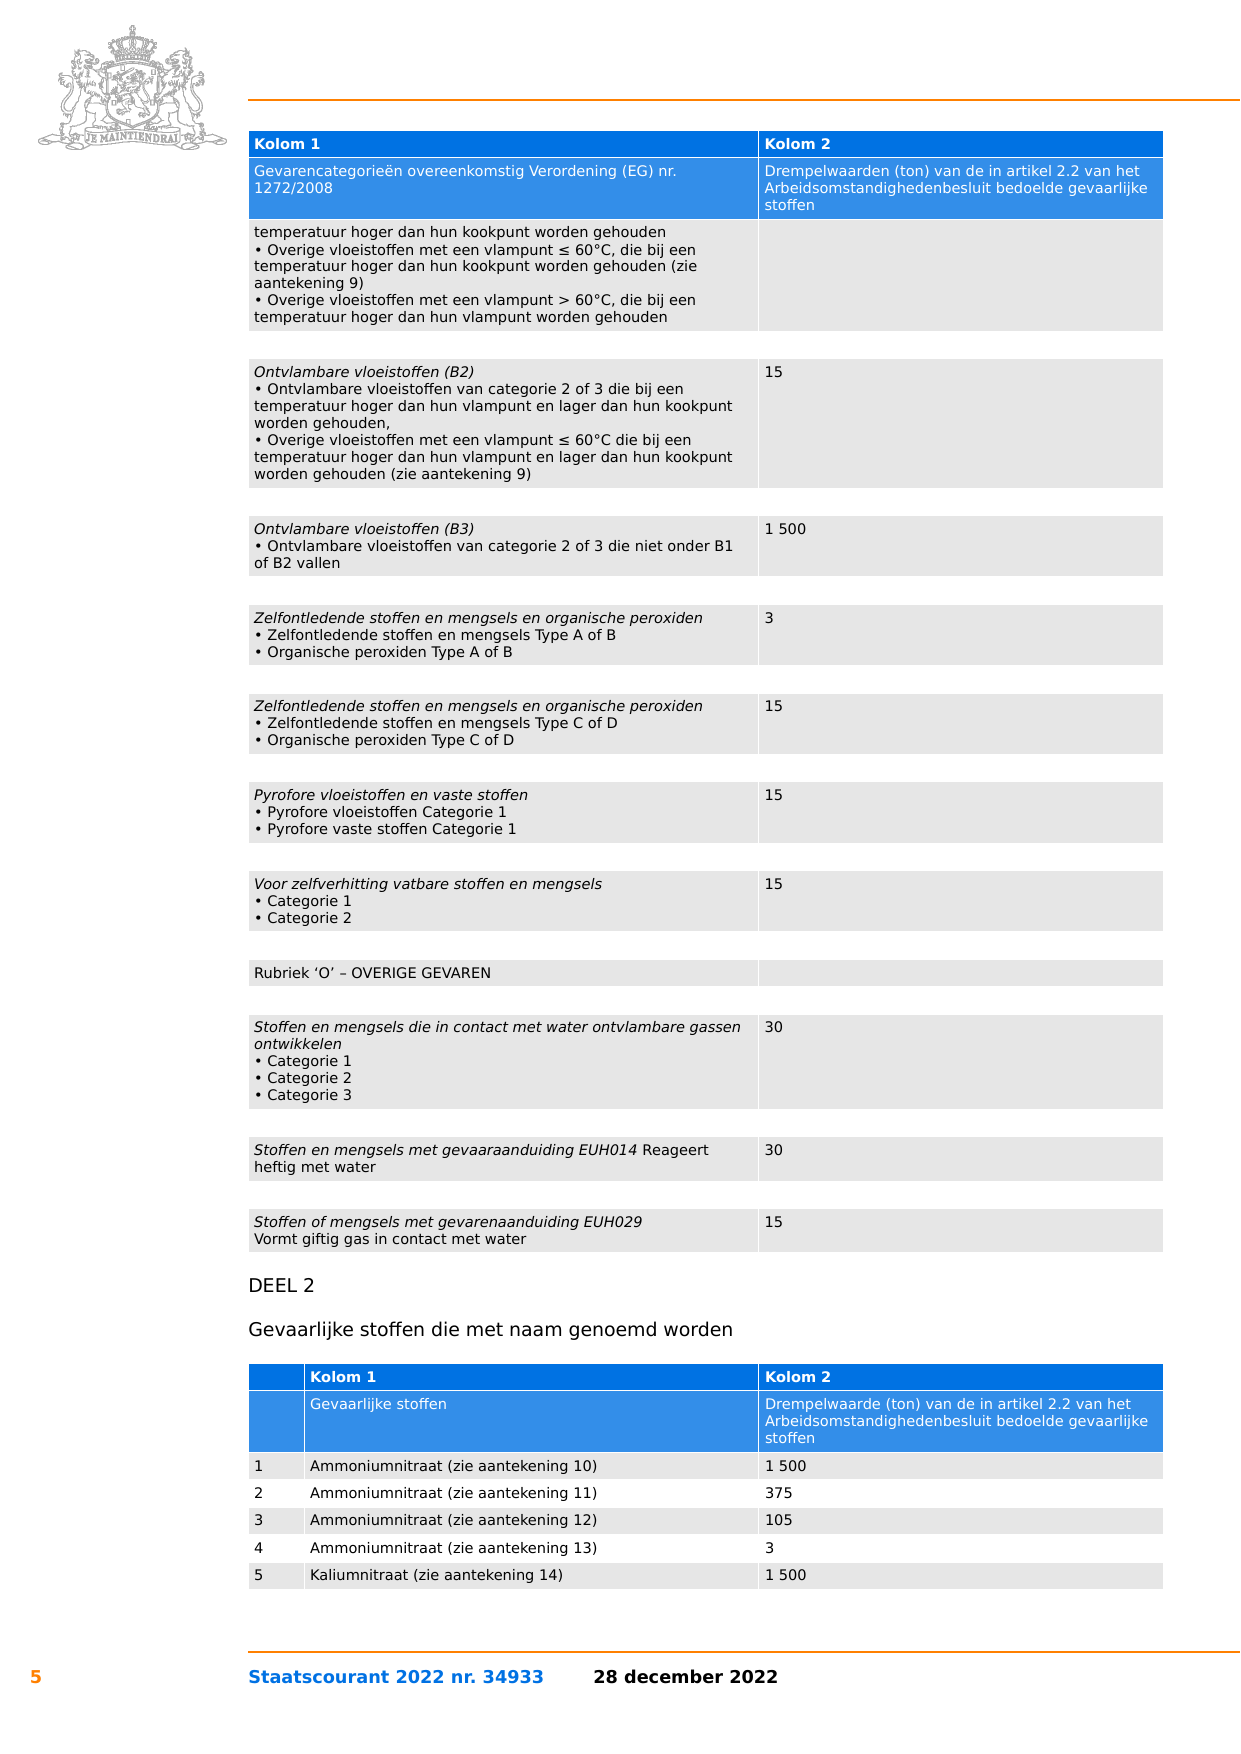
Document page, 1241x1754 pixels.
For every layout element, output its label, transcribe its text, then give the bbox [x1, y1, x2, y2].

table_cell Zelfontledende stoffen en mengsels en organische peroxiden • Zelfontledende stoffen en mengsels Type C of D • Organische peroxiden Type C of D [249, 694, 758, 754]
table_cell Gevarencategorieën overeenkomstig Verordening (EG) nr. 1272/2008 [249, 158, 758, 219]
table_cell 15 [759, 1209, 1163, 1252]
table_cell Stoffen en mengsels met gevaaraanduiding EUH014 Reageert heftig met water [249, 1137, 758, 1181]
table_cell [249, 933, 758, 959]
table_cell 1 [249, 1453, 304, 1479]
table_cell Voor zelfverhitting vatbare stoffen en mengsels • Categorie 1 • Categorie 2 [249, 871, 758, 931]
text Gevaarlijke stoffen die met naam genoemd worden [248, 1319, 1163, 1341]
table_cell 15 [759, 694, 1163, 754]
table_cell Zelfontledende stoffen en mengsels en organische peroxiden • Zelfontledende stoffen en mengsels Type A of B • Organische peroxiden Type A of B [249, 605, 758, 665]
table_cell Gevaarlijke stoffen [305, 1391, 758, 1452]
table_cell Drempelwaarden (ton) van de in artikel 2.2 van het Arbeidsomstandighedenbesluit bedoelde gevaarlijke stoffen [759, 158, 1163, 219]
table_cell [759, 666, 1163, 692]
table_cell 5 [249, 1563, 304, 1589]
table_cell [759, 755, 1163, 781]
table_cell [249, 578, 758, 604]
table_cell 15 [759, 871, 1163, 931]
table_cell [249, 666, 758, 692]
table_cell [249, 1110, 758, 1136]
table_cell Drempelwaarde (ton) van de in artikel 2.2 van het Arbeidsomstandighedenbesluit bedoelde gevaarlijke stoffen [759, 1391, 1163, 1452]
table_cell [249, 332, 758, 358]
table_cell 3 [759, 1535, 1163, 1561]
table_cell Ammoniumnitraat (zie aantekening 11) [305, 1480, 758, 1507]
table_cell 105 [759, 1508, 1163, 1534]
table_cell Ammoniumnitraat (zie aantekening 13) [305, 1535, 758, 1561]
table_cell 3 [759, 605, 1163, 665]
table_cell 15 [759, 782, 1163, 843]
table_cell temperatuur hoger dan hun kookpunt worden gehouden • Overige vloeistoffen met een vlampunt ≤ 60°C, die bij een temperatuur hoger dan hun kookpunt worden gehouden (zie aantekening 9) • Overige vloeistoffen met een vlampunt > 60°C, die bij een temperatuur hoger dan hun vlampunt worden gehouden [249, 220, 758, 331]
table_cell 30 [759, 1015, 1163, 1109]
table_cell 1 500 [759, 516, 1163, 576]
table_header [249, 1364, 304, 1390]
table_cell Stoffen en mengsels die in contact met water ontvlambare gassen ontwikkelen • Categorie 1 • Categorie 2 • Categorie 3 [249, 1015, 758, 1109]
table_cell Pyrofore vloeistoffen en vaste stoffen • Pyrofore vloeistoffen Categorie 1 • Pyrofore vaste stoffen Categorie 1 [249, 782, 758, 843]
table_cell 3 [249, 1508, 304, 1534]
table_cell 375 [759, 1480, 1163, 1507]
table_cell [759, 933, 1163, 959]
table_cell 30 [759, 1137, 1163, 1181]
table_cell [759, 844, 1163, 870]
table_cell Kaliumnitraat (zie aantekening 14) [305, 1563, 758, 1589]
table_cell [759, 578, 1163, 604]
table_cell Ontvlambare vloeistoffen (B2) • Ontvlambare vloeistoffen van categorie 2 of 3 die bij een temperatuur hoger dan hun vlampunt en lager dan hun kookpunt worden gehouden, • Overige vloeistoffen met een vlampunt ≤ 60°C die bij een temperatuur hoger dan hun vlampunt en lager dan hun kookpunt worden gehouden (zie aantekening 9) [249, 359, 758, 488]
table_cell Rubriek ‘O’ – OVERIGE GEVAREN [249, 960, 758, 986]
table_cell Ontvlambare vloeistoffen (B3) • Ontvlambare vloeistoffen van categorie 2 of 3 die niet onder B1 of B2 vallen [249, 516, 758, 576]
table_header Kolom 2 [759, 131, 1163, 157]
table_cell [759, 960, 1163, 986]
table_cell [249, 844, 758, 870]
table_cell 1 500 [759, 1453, 1163, 1479]
table_cell [759, 220, 1163, 331]
subtitle DEEL 2 [248, 1275, 1163, 1297]
table_cell [759, 332, 1163, 358]
table_cell 15 [759, 359, 1163, 488]
table_cell Ammoniumnitraat (zie aantekening 10) [305, 1453, 758, 1479]
table_cell Stoffen of mengsels met gevarenaanduiding EUH029 Vormt giftig gas in contact met water [249, 1209, 758, 1252]
table_cell 2 [249, 1480, 304, 1507]
table_cell [249, 987, 758, 1013]
table_cell [759, 987, 1163, 1013]
table_cell Ammoniumnitraat (zie aantekening 12) [305, 1508, 758, 1534]
table_cell [249, 755, 758, 781]
table_header Kolom 1 [249, 131, 758, 157]
table_cell 4 [249, 1535, 304, 1561]
table_cell 1 500 [759, 1563, 1163, 1589]
table_header Kolom 1 [305, 1364, 758, 1390]
table_cell [759, 1110, 1163, 1136]
table_cell [759, 489, 1163, 515]
table_cell [249, 489, 758, 515]
table_cell [759, 1182, 1163, 1208]
picture [38, 25, 227, 150]
table_cell [249, 1182, 758, 1208]
table_cell [249, 1391, 304, 1452]
table_header Kolom 2 [759, 1364, 1163, 1390]
